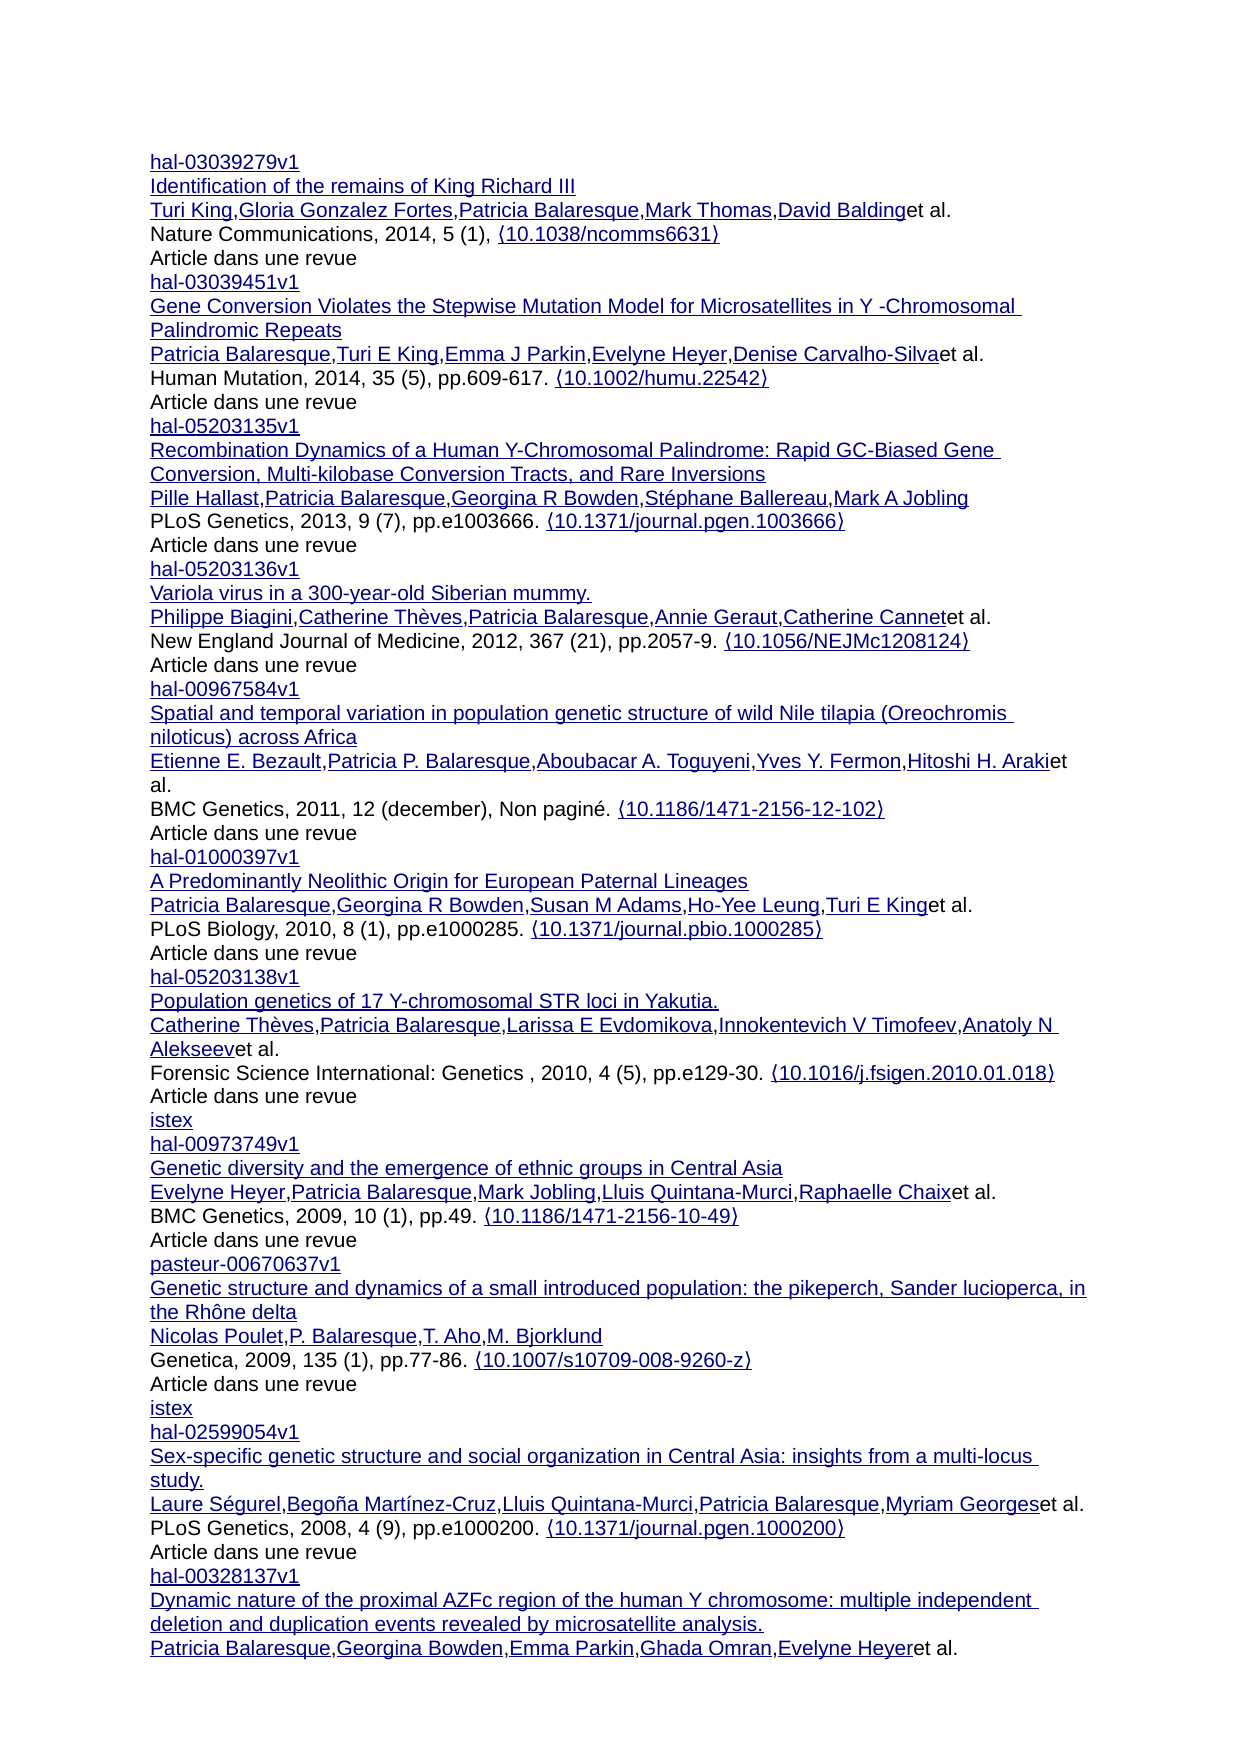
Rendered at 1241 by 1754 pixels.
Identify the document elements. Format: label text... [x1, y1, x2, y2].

table_cell Gene Conversion Violates the Stepwise Mutation Model for Microsatellites in Y ‐Chromosomal Palindromic Repeats Patricia Balaresque,Turi E King,Emma J Parkin,Evelyne Heyer,Denise Carvalho-Silvaet al. Human Mutation, 2014, 35 (5), pp.609-617. ⟨10.1002/humu.22542⟩ Article dans une revue hal-05203135v1 [150, 294, 1090, 437]
table_cell Dynamic nature of the proximal AZFc region of the human Y chromosome: multiple independent deletion and duplication events revealed by microsatellite analysis. Patricia Balaresque,Georgina Bowden,Emma Parkin,Ghada Omran,Evelyne Heyeret al. [150, 1588, 1090, 1659]
table_cell hal-03039279v1 [150, 150, 1090, 174]
table_cell Population genetics of 17 Y-chromosomal STR loci in Yakutia. Catherine Thèves,Patricia Balaresque,Larissa E Evdomikova,Innokentevich V Timofeev,Anatoly N Alekseevet al. Forensic Science International: Genetics , 2010, 4 (5), pp.e129-30. ⟨10.1016/j.fsigen.2010.01.018⟩ Article dans une revue istex hal-00973749v1 [150, 989, 1090, 1156]
table_cell Genetic structure and dynamics of a small introduced population: the pikeperch, Sander lucioperca, in the Rhône delta Nicolas Poulet,P. Balaresque,T. Aho,M. Bjorklund Genetica, 2009, 135 (1), pp.77-86. ⟨10.1007/s10709-008-9260-z⟩ Article dans une revue istex hal-02599054v1 [150, 1276, 1090, 1444]
table_cell Variola virus in a 300-year-old Siberian mummy. Philippe Biagini,Catherine Thèves,Patricia Balaresque,Annie Geraut,Catherine Cannetet al. New England Journal of Medicine, 2012, 367 (21), pp.2057-9. ⟨10.1056/NEJMc1208124⟩ Article dans une revue hal-00967584v1 [150, 581, 1090, 701]
table_cell Recombination Dynamics of a Human Y-Chromosomal Palindrome: Rapid GC-Biased Gene Conversion, Multi-kilobase Conversion Tracts, and Rare Inversions Pille Hallast,Patricia Balaresque,Georgina R Bowden,Stéphane Ballereau,Mark A Jobling PLoS Genetics, 2013, 9 (7), pp.e1003666. ⟨10.1371/journal.pgen.1003666⟩ Article dans une revue hal-05203136v1 [150, 438, 1090, 581]
table_cell Sex-specific genetic structure and social organization in Central Asia: insights from a multi-locus study. Laure Ségurel,Begoña Martínez-Cruz,Lluis Quintana-Murci,Patricia Balaresque,Myriam Georgeset al. PLoS Genetics, 2008, 4 (9), pp.e1000200. ⟨10.1371/journal.pgen.1000200⟩ Article dans une revue hal-00328137v1 [150, 1444, 1090, 1587]
table_cell A Predominantly Neolithic Origin for European Paternal Lineages Patricia Balaresque,Georgina R Bowden,Susan M Adams,Ho-Yee Leung,Turi E Kinget al. PLoS Biology, 2010, 8 (1), pp.e1000285. ⟨10.1371/journal.pbio.1000285⟩ Article dans une revue hal-05203138v1 [150, 869, 1090, 988]
table_cell Genetic diversity and the emergence of ethnic groups in Central Asia Evelyne Heyer,Patricia Balaresque,Mark Jobling,Lluis Quintana-Murci,Raphaelle Chaixet al. BMC Genetics, 2009, 10 (1), pp.49. ⟨10.1186/1471-2156-10-49⟩ Article dans une revue pasteur-00670637v1 [150, 1156, 1090, 1276]
table_cell Spatial and temporal variation in population genetic structure of wild Nile tilapia (Oreochromis niloticus) across Africa Etienne E. Bezault,Patricia P. Balaresque,Aboubacar A. Toguyeni,Yves Y. Fermon,Hitoshi H. Arakiet al. BMC Genetics, 2011, 12 (december), Non paginé. ⟨10.1186/1471-2156-12-102⟩ Article dans une revue hal-01000397v1 [150, 701, 1090, 869]
table_cell Identification of the remains of King Richard III Turi King,Gloria Gonzalez Fortes,Patricia Balaresque,Mark Thomas,David Baldinget al. Nature Communications, 2014, 5 (1), ⟨10.1038/ncomms6631⟩ Article dans une revue hal-03039451v1 [150, 174, 1090, 294]
